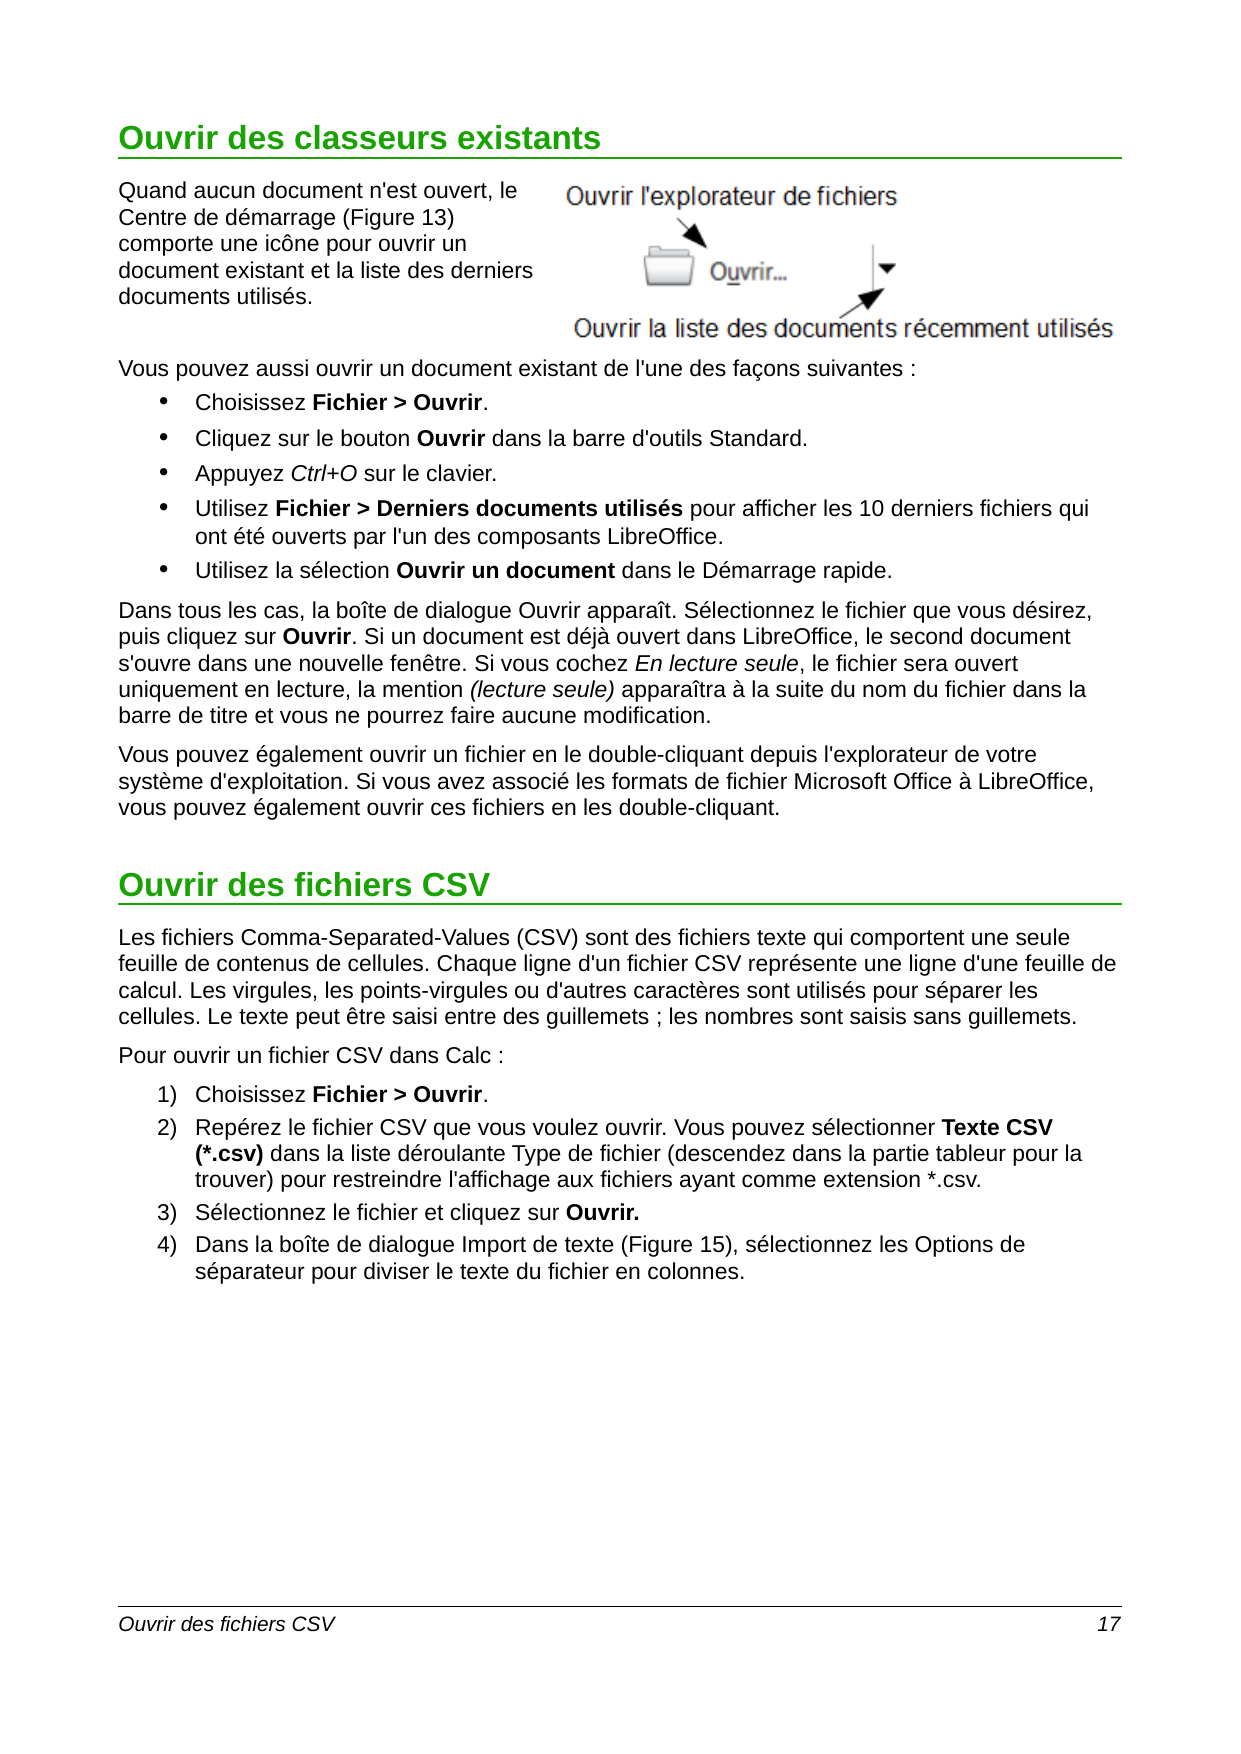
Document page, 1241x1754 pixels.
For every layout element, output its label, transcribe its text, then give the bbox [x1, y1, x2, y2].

text Vous pouvez également ouvrir un fichier en le double-cliquant depuis l'explorateur de votre système d'exploitation. Si vous avez associé les formats de fichier Microsoft Office à LibreOffice, vous pouvez également ouvrir ces fichiers en les double-cliquant. [118, 741, 1122, 820]
list Cliquez sur le bouton Ouvrir dans la barre d'outils Standard. [156, 423, 1122, 452]
list Vous pouvez aussi ouvrir un document existant de l'une des façons suivantes : [118, 354, 1122, 381]
subtitle Ouvrir des fichiers CSV [118, 865, 1122, 903]
list Utilisez la sélection Ouvrir un document dans le Démarrage rapide. [156, 555, 1122, 584]
text Dans tous les cas, la boîte de dialogue Ouvrir apparaît. Sélectionnez le fichier que vous désirez, puis cliquez sur Ouvrir. Si un document est déjà ouvert dans LibreOffice, le second document s'ouvre dans une nouvelle fenêtre. Si vous cochez En lecture seule, le fichier sera ouvert uniquement en lecture, la mention (lecture seule) apparaîtra à la suite du nom du fichier dans la barre de titre et vous ne pourrez faire aucune modification. [118, 597, 1122, 729]
list Appuyez Ctrl+O sur le clavier. [156, 458, 1122, 487]
list Dans la boîte de dialogue Import de texte (Figure 15), sélectionnez les Options de séparateur pour diviser le texte du fichier en colonnes. [177, 1231, 1122, 1284]
subtitle Ouvrir des classeurs existants [118, 118, 1122, 157]
text Quand aucun document n'est ouvert, le Centre de démarrage (Figure 13) comporte une icône pour ouvrir un document existant et la liste des derniers documents utilisés. [118, 177, 558, 309]
list Sélectionnez le fichier et cliquez sur Ouvrir. [177, 1199, 1122, 1225]
list Choisissez Fichier > Ouvrir. [156, 387, 1122, 417]
list Choisissez Fichier > Ouvrir. [177, 1081, 1122, 1107]
list Repérez le fichier CSV que vous voulez ouvrir. Vous pouvez sélectionner Texte CSV (*.csv) dans la liste déroulante Type de fichier (descendez dans la partie tableur pour la trouver) pour restreindre l'affichage aux fichiers ayant comme extension *.csv. [177, 1113, 1122, 1192]
text Les fichiers Comma-Separated-Values (CSV) sont des fichiers texte qui comportent une seule feuille de contenus de cellules. Chaque ligne d'un fichier CSV représente une ligne d'une feuille de calcul. Les virgules, les points-virgules ou d'autres caractères sont utilisés pour séparer les cellules. Le texte peut être saisi entre des guillemets ; les nombres sont saisis sans guillemets. [118, 924, 1122, 1029]
list Utilisez Fichier > Derniers documents utilisés pour afficher les 10 derniers fichiers qui ont été ouverts par l'un des composants LibreOffice. [156, 494, 1122, 549]
text Pour ouvrir un fichier CSV dans Calc : [118, 1042, 1122, 1068]
picture [558, 177, 1123, 350]
